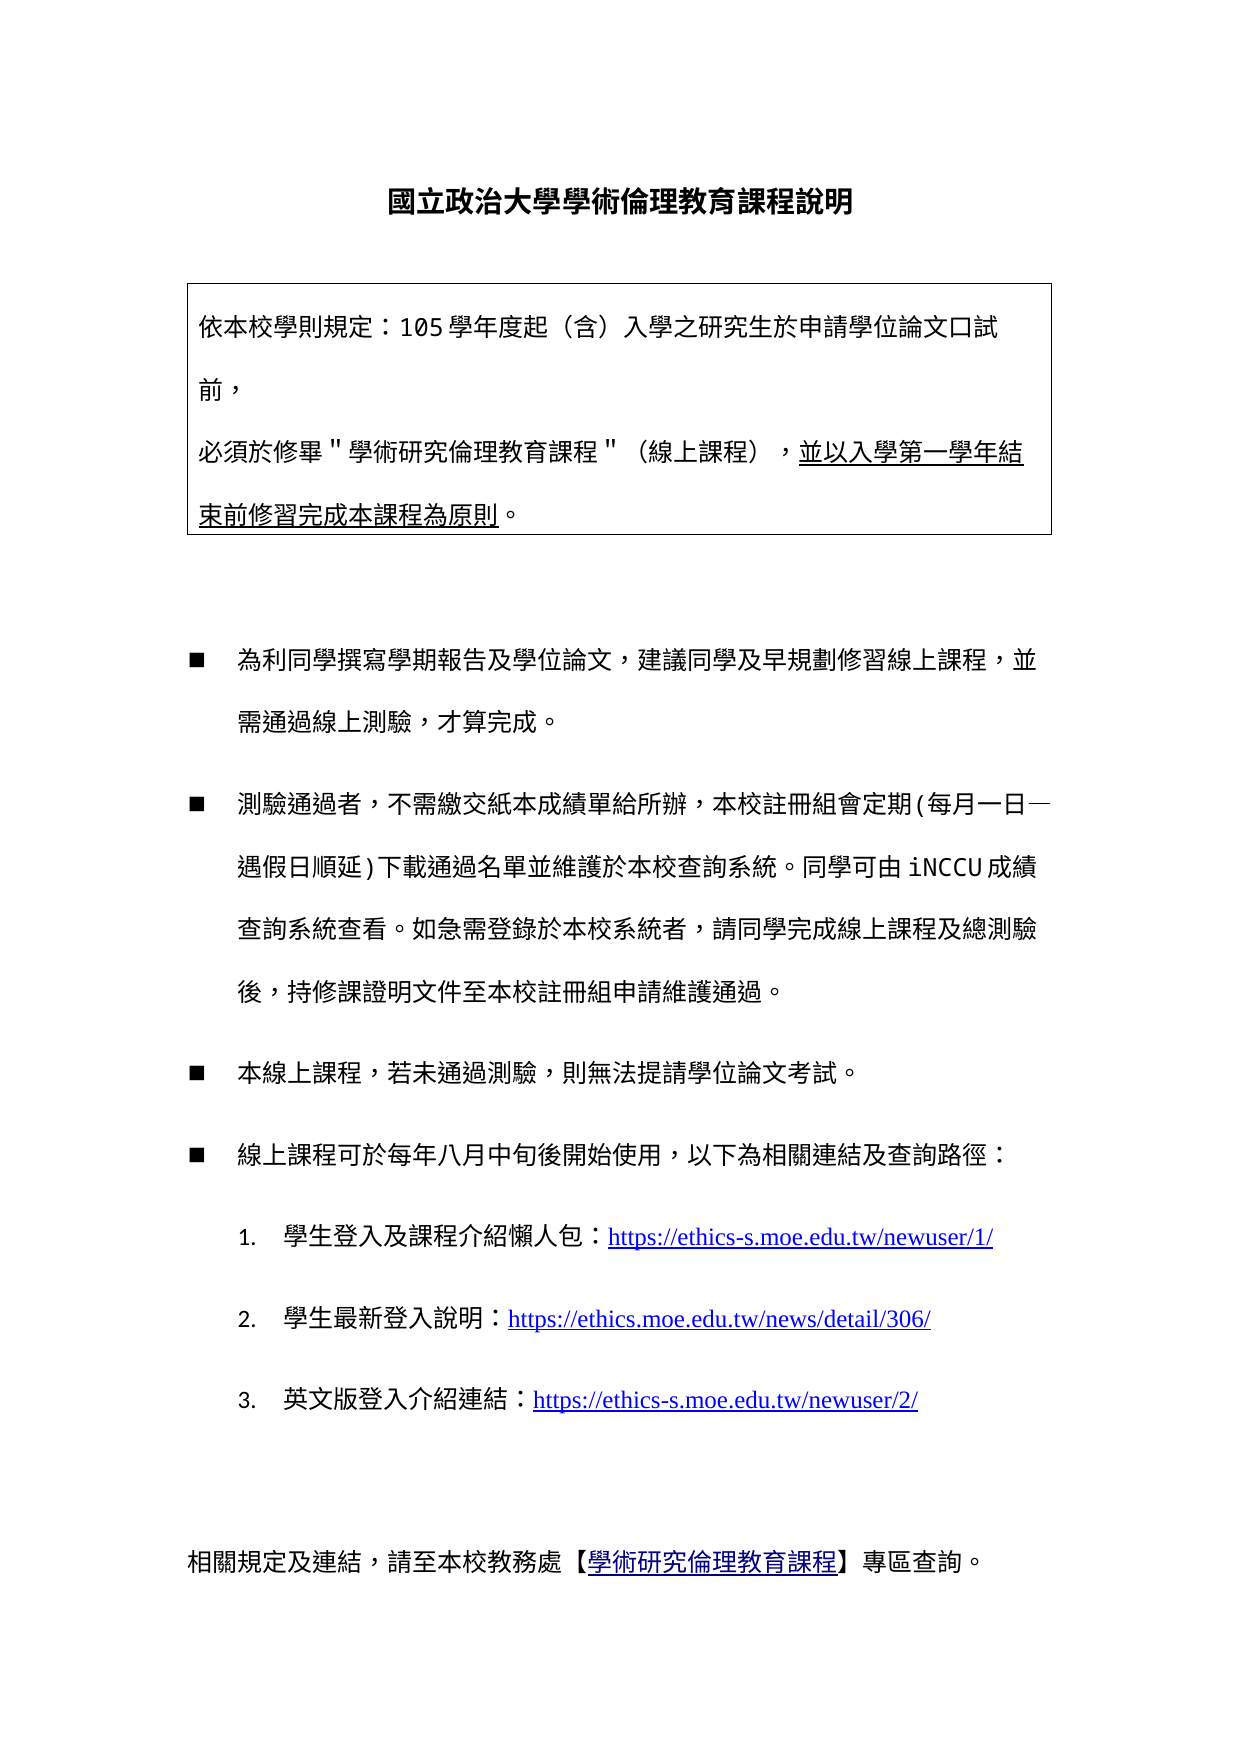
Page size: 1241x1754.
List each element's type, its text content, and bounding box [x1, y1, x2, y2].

table_header 依本校學則規定：105學年度起（含）入學之研究生於申請學位論文口試前， 必須於修畢＂學術研究倫理教育課程＂（線上課程），並以入學第一學年結束前修習完成本課程為原則。 [188, 284, 1051, 534]
list 學生登入及課程介紹懶人包：https://ethics-s.moe.edu.tw/newuser/1/ [237, 1193, 1053, 1256]
list 英文版登入介紹連結：https://ethics-s.moe.edu.tw/newuser/2/ [237, 1356, 1053, 1419]
list 學生最新登入說明：https://ethics.moe.edu.tw/news/detail/306/ [237, 1275, 1053, 1337]
list 為利同學撰寫學期報告及學位論文，建議同學及早規劃修習線上課程，並需通過線上測驗，才算完成。 [187, 617, 1053, 742]
list 本線上課程，若未通過測驗，則無法提請學位論文考試。 [187, 1030, 1053, 1092]
text 相關規定及連結，請至本校教務處【學術研究倫理教育課程】專區查詢。 [187, 1519, 1053, 1582]
list 測驗通過者，不需繳交紙本成績單給所辦，本校註冊組會定期(每月一日—遇假日順延)下載通過名單並維護於本校查詢系統。同學可由iNCCU成績查詢系統查看。如急需登錄於本校系統者，請同學完成線上課程及總測驗後，持修課證明文件至本校註冊組申請維護通過。 [187, 761, 1053, 1011]
text 國立政治大學學術倫理教育課程說明 [187, 158, 1053, 221]
list 線上課程可於每年八月中旬後開始使用，以下為相關連結及查詢路徑： [187, 1112, 1053, 1174]
